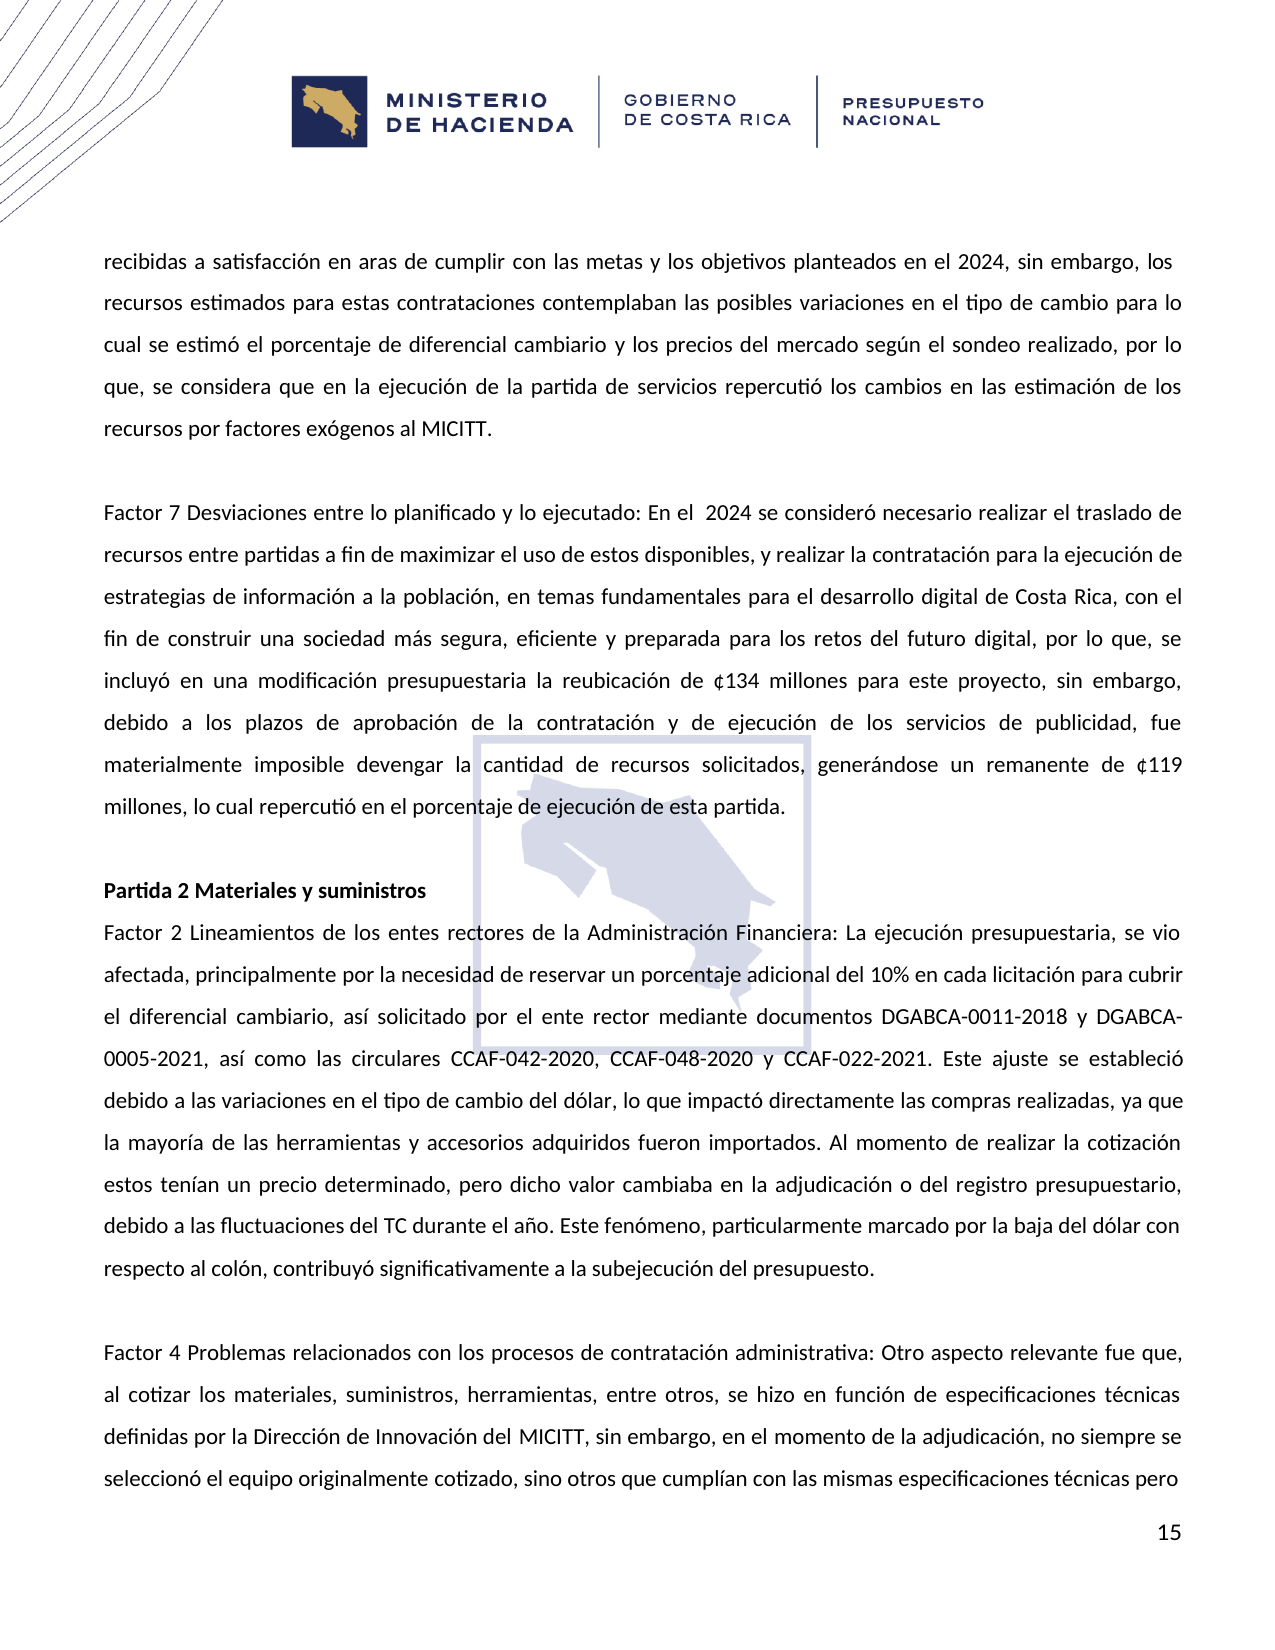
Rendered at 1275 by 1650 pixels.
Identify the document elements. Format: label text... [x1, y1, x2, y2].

text Factor 4 Problemas relacionados con los procesos de contratación administrativa: Otro aspecto relevante fue que, al cotizar los materiales, suministros, herramientas, entre otros, se hizo en función de especificaciones técnicas definidas por la Dirección de Innovación del MICITT, sin embargo, en el momento de la adjudicación, no siempre se seleccionó el equipo originalmente cotizado, sino otros que cumplían con las mismas especificaciones técnicas pero [103, 1338, 1183, 1492]
text Factor 7 Desviaciones entre lo planificado y lo ejecutado: En el 2024 se consideró necesario realizar el traslado de recursos entre partidas a fin de maximizar el uso de estos disponibles, y realizar la contratación para la ejecución de estrategias de información a la población, en temas fundamentales para el desarrollo digital de Costa Rica, con el fin de construir una sociedad más segura, eficiente y preparada para los retos del futuro digital, por lo que, se incluyó en una modificación presupuestaria la reubicación de ¢134 millones para este proyecto, sin embargo, debido a los plazos de aprobación de la contratación y de ejecución de los servicios de publicidad, fue materialmente imposible devengar la cantidad de recursos solicitados, generándose un remanente de ¢119 millones, lo cual repercutió en el porcentaje de ejecución de esta partida. [103, 498, 1183, 820]
subtitle [746, 876, 803, 904]
text recursos estimados para estas contrataciones contemplaban las posibles variaciones en el tipo de cambio para lo cual se estimó el porcentaje de diferencial cambiario y los precios del mercado según el sondeo realizado, por lo que, se considera que en la ejecución de la partida de servicios repercutió los cambios en las estimación de los recursos por factores exógenos al MICITT. [103, 288, 1182, 442]
subtitle [482, 876, 632, 904]
text recibidas a satisfacción en aras de cumplir con las metas y los objetivos planteados en el 2024, sin embargo, los [103, 250, 1200, 274]
subtitle Partida 2 Materiales y suministros [103, 876, 472, 904]
text Factor 2 Lineamientos de los entes rectores de la Administración Financiera: La ejecución presupuestaria, se vio afectada, principalmente por la necesidad de reservar un porcentaje adicional del 10% en cada licitación para cubrir el diferencial cambiario, así solicitado por el ente rector mediante documentos DGABCA-0011-2018 y DGABCA-0005-2021, así como las circulares CCAF-042-2020, CCAF-048-2020 y CCAF-022-2021. Este ajuste se estableció debido a las variaciones en el tipo de cambio del dólar, lo que impactó directamente las compras realizadas, ya que la mayoría de las herramientas y accesorios adquiridos fueron importados. Al momento de realizar la cotización estos tenían un precio determinado, pero dicho valor cambiaba en la adjudicación o del registro presupuestario, debido a las fluctuaciones del TC durante el año. Este fenómeno, particularmente marcado por la baja del dólar con respecto al colón, contribuyó significativamente a la subejecución del presupuesto. [103, 918, 1183, 1282]
subtitle [812, 876, 1200, 904]
